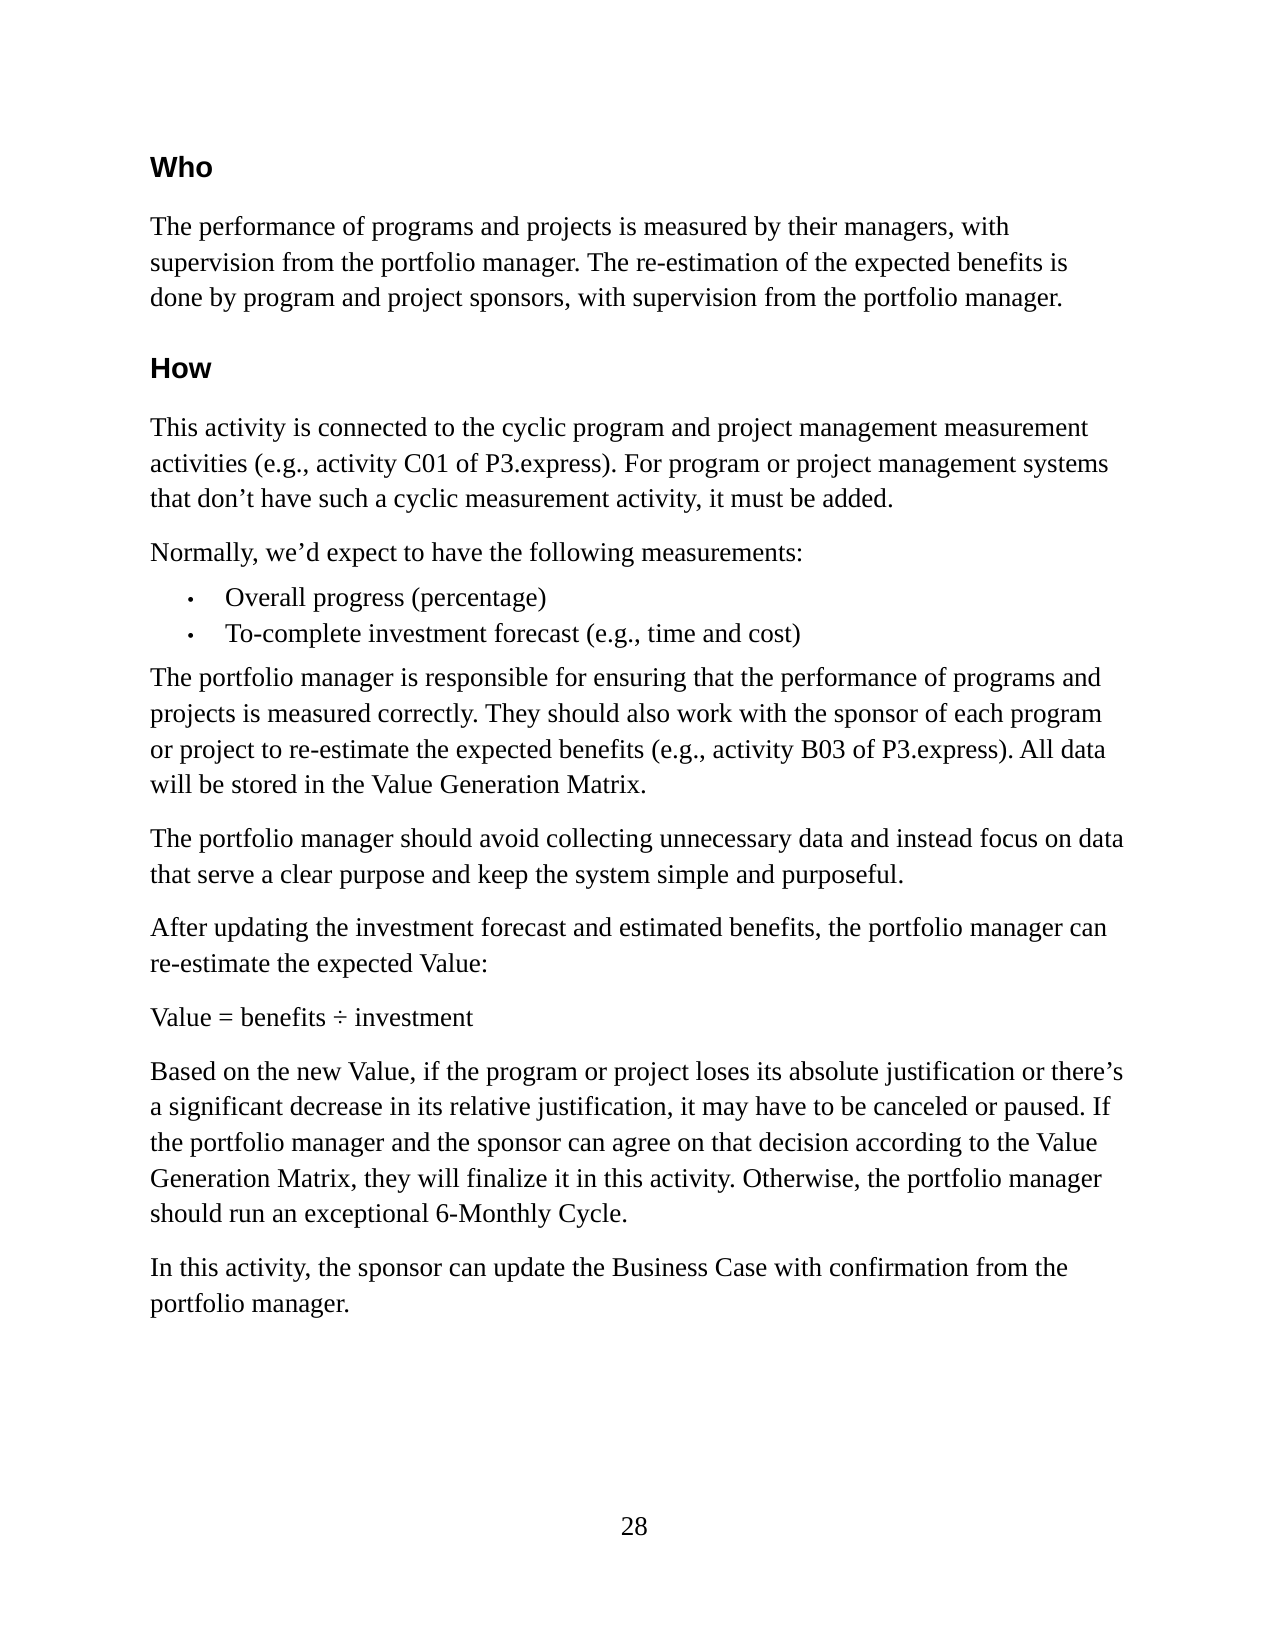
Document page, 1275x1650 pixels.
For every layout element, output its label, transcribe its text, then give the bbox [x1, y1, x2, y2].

text Normally, we’d expect to have the following measurements: [150, 536, 1125, 567]
subtitle How [150, 351, 1125, 385]
text Based on the new Value, if the program or project loses its absolute justification or there’s a significant decrease in its relative justification, it may have to be canceled or paused. If the portfolio manager and the sponsor can agree on that decision according to the Value Generation Matrix, they will finalize it in this activity. Otherwise, the portfolio manager should run an exceptional 6-Monthly Cycle. [150, 1054, 1125, 1229]
text After updating the investment forecast and estimated benefits, the portfolio manager can re-estimate the expected Value: [150, 912, 1125, 978]
list To-complete investment forecast (e.g., time and cost) [187, 617, 1125, 648]
list Overall progress (percentage) [187, 581, 1125, 612]
text The portfolio manager is responsible for ensuring that the performance of programs and projects is measured correctly. They should also work with the sponsor of each program or project to re‑estimate the expected benefits (e.g., activity B03 of P3.express). All data will be stored in the Value Generation Matrix. [150, 661, 1125, 800]
text This activity is connected to the cyclic program and project management measurement activities (e.g., activity C01 of P3.express). For program or project management systems that don’t have such a cyclic measurement activity, it must be added. [150, 411, 1125, 514]
text Value = benefits ÷ investment [150, 1001, 1125, 1032]
text In this activity, the sponsor can update the Business Case with confirmation from the portfolio manager. [150, 1251, 1125, 1318]
subtitle Who [150, 150, 1125, 183]
text The performance of programs and projects is measured by their managers, with supervision from the portfolio manager. The re-estimation of the expected benefits is done by program and project sponsors, with supervision from the portfolio manager. [150, 210, 1125, 313]
text The portfolio manager should avoid collecting unnecessary data and instead focus on data that serve a clear purpose and keep the system simple and purposeful. [150, 822, 1125, 889]
